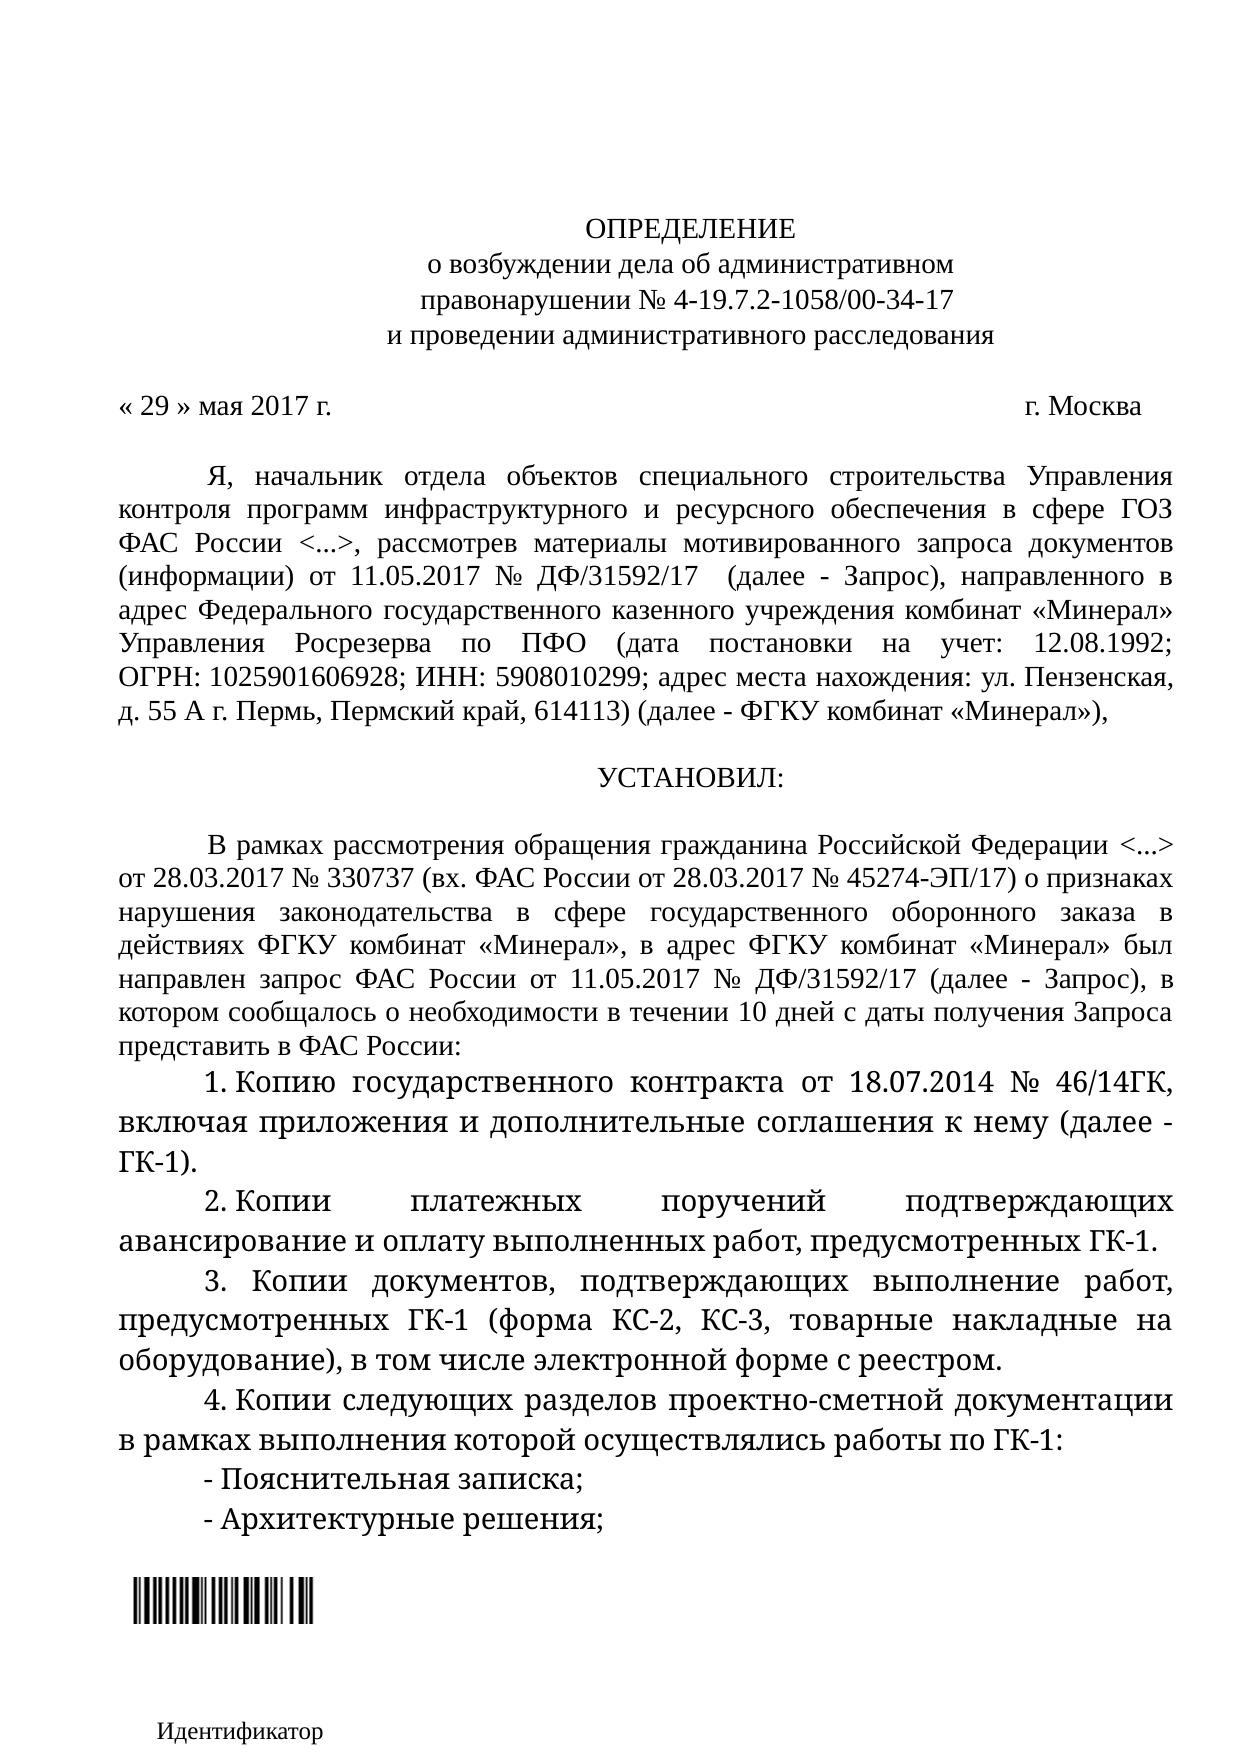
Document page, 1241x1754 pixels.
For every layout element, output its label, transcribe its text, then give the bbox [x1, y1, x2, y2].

text правонарушении № 4-19.7.2-1058/00-34-17 [118, 281, 1174, 316]
text 4. Копии следующих разделов проектно-сметной документации в рамках выполнения которой осуществлялись работы по ГК-1: [118, 1379, 1174, 1458]
text 2. Копии платежных поручений подтверждающих авансирование и оплату выполненных работ, предусмотренных ГК-1. [118, 1181, 1174, 1260]
text - Пояснительная записка; [118, 1458, 1174, 1498]
text Я, начальник отдела объектов специального строительства Управления контроля программ инфраструктурного и ресурсного обеспечения в сфере ГОЗ ФАС России <...>, рассмотрев материалы мотивированного запроса документов (информации) от 11.05.2017 № ДФ/31592/17 (далее - Запрос), направленного в адрес Федерального государственного казенного учреждения комбинат «Минерал» Управления Росрезерва по ПФО (дата постановки на учет: 12.08.1992; ОГРН: 1025901606928; ИНН: 5908010299; адрес места нахождения: ул. Пензенская, д. 55 А г. Пермь, Пермский край, 614113) (далее - ФГКУ комбинат «Минерал»), [118, 458, 1174, 726]
text УСТАНОВИЛ: [118, 760, 1174, 793]
text 3. Копии документов, подтверждающих выполнение работ, предусмотренных ГК-1 (форма КС-2, КС-3, товарные накладные на оборудование), в том числе электронной форме с реестром. [118, 1260, 1174, 1379]
text и проведении административного расследования [118, 316, 1174, 352]
text 1. Копию государственного контракта от 18.07.2014 № 46/14ГК, включая приложения и дополнительные соглашения к нему (далее - ГК-1). [118, 1062, 1174, 1181]
text ОПРЕДЕЛЕНИЕ [118, 210, 1174, 245]
text о возбуждении дела об административном [118, 245, 1174, 281]
text « 29 » мая 2017 г. г. Москва [118, 387, 1174, 422]
text В рамках рассмотрения обращения гражданина Российской Федерации <...> от 28.03.2017 № 330737 (вх. ФАС России от 28.03.2017 № 45274-ЭП/17) о признаках нарушения законодательства в сфере государственного оборонного заказа в действиях ФГКУ комбинат «Минерал», в адрес ФГКУ комбинат «Минерал» был направлен запрос ФАС России от 11.05.2017 № ДФ/31592/17 (далее - Запрос), в котором сообщалось о необходимости в течении 10 дней с даты получения Запроса представить в ФАС России: [118, 827, 1174, 1062]
text - Архитектурные решения; [118, 1498, 1174, 1538]
picture [118, 1577, 331, 1624]
